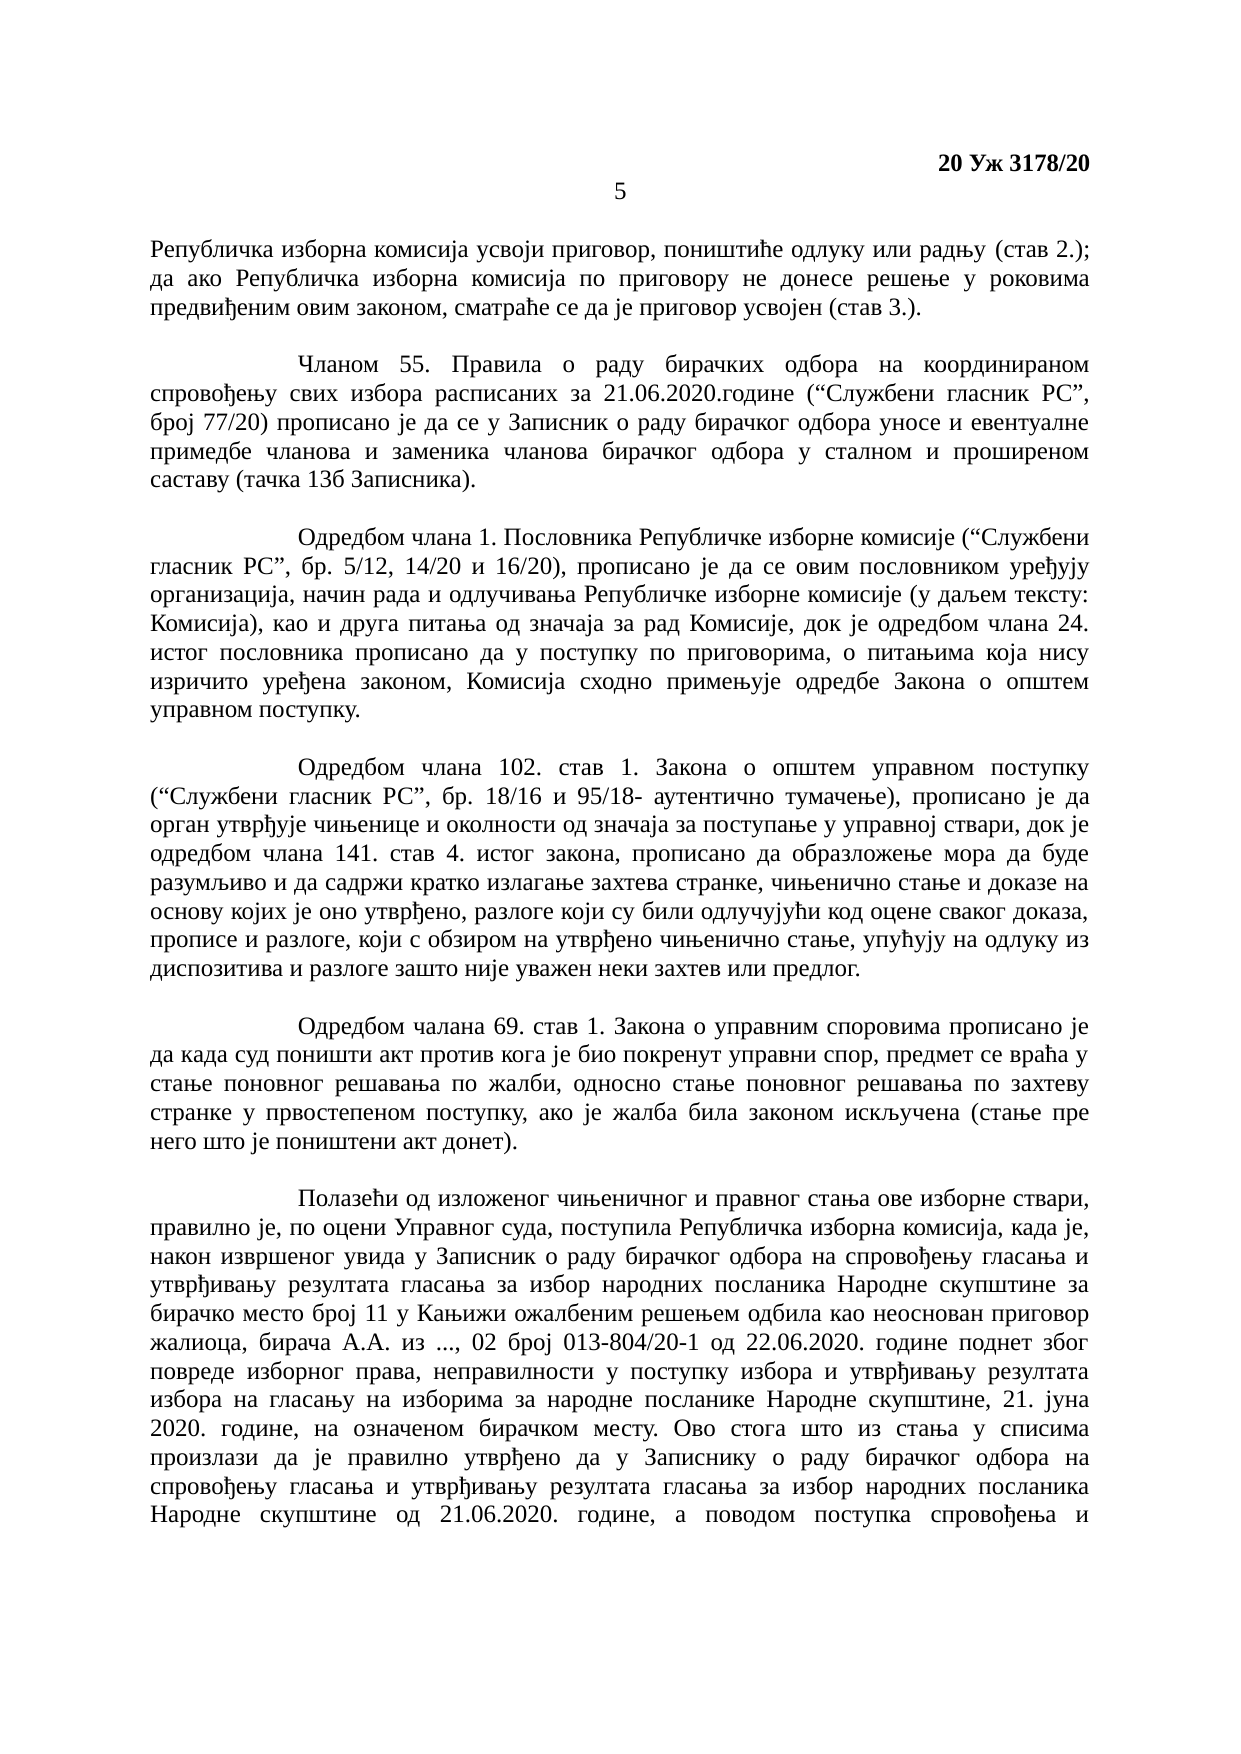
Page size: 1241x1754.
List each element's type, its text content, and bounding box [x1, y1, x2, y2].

text Одредбом члана 102. став 1. Закона о општем управном поступку (“Службени гласник РС”, бр. 18/16 и 95/18- аутентично тумачење), прописано је да орган утврђује чињенице и околности од значаја за поступање у управној ствари, док је одредбом члана 141. став 4. истог закона, прописано да образложење мора да буде разумљиво и да садржи кратко излагање захтева странке, чињенично стање и доказе на основу којих је оно утврђено, разлоге који су били одлучујући код оцене сваког доказа, прописе и разлоге, који с обзиром на утврђено чињенично стање, упућују на одлуку из диспозитива и разлоге зашто није уважен неки захтев или предлог. [150, 752, 1090, 982]
text Републичка изборна комисија усвоји приговор, поништиће одлуку или радњу (став 2.); да ако Републичка изборна комисија по приговору не донесе решење у роковима предвиђеним овим законом, сматраће се да је приговор усвојен (став 3.). [150, 234, 1090, 321]
text Одредбом члана 1. Пословника Републичке изборне комисије (“Службени гласник РС”, бр. 5/12, 14/20 и 16/20), прописано је да се овим пословником уређују организација, начин рада и одлучивања Републичке изборне комисије (у даљем тексту: Комисија), као и друга питања од значаја за рад Комисије, док је одредбом члана 24. истог пословника прописано да у поступку по приговорима, о питањима која нису изричито уређена законом, Комисија сходно примењује одредбе Закона о општем управном поступку. [150, 522, 1090, 723]
text Чланом 55. Правила о раду бирачких одбора на координираном спровођењу свих избора расписаних за 21.06.2020.године (“Службени гласник РС”, број 77/20) прописано је да се у Записник о раду бирачког одбора уносе и евентуалне примедбе чланова и заменика чланова бирачког одбора у сталном и проширеном саставу (тачка 13б Записника). [150, 349, 1090, 493]
text Полазећи од изложеног чињеничног и правног стања ове изборне ствари, правилно је, по оцени Управног суда, поступила Републичка изборна комисија, када је, након извршеног увида у Записник о раду бирачког одбора на спровођењу гласања и утврђивању резултата гласања за избор народних посланика Народне скупштине за бирачко место број 11 у Кањижи ожалбеним решењем одбила као неоснован приговор жалиоца, бирача A.A. из ..., 02 број 013-804/20-1 од 22.06.2020. године поднет због повреде изборног права, неправилности у поступку избора и утврђивању резултата избора на гласању на изборима за народне посланике Народне скупштине, 21. јуна 2020. године, на означеном бирачком месту. Ово стога што из стања у списима произлази да је правилно утврђено да у Записнику о раду бирачког одбора на спровођењу гласања и утврђивању резултата гласања за избор народних посланика Народне скупштине од 21.06.2020. године, а поводом поступка спровођења и [150, 1154, 1090, 1528]
text Одредбом чалана 69. став 1. Закона о управним споровима прописано је да када суд поништи акт против кога је био покренут управни спор, предмет се враћа у стање поновног решавања по жалби, односно стање поновног решавања по захтеву странке у првостепеном поступку, ако је жалба била законом искључена (стање пре него што је поништени акт донет). [150, 1011, 1090, 1154]
